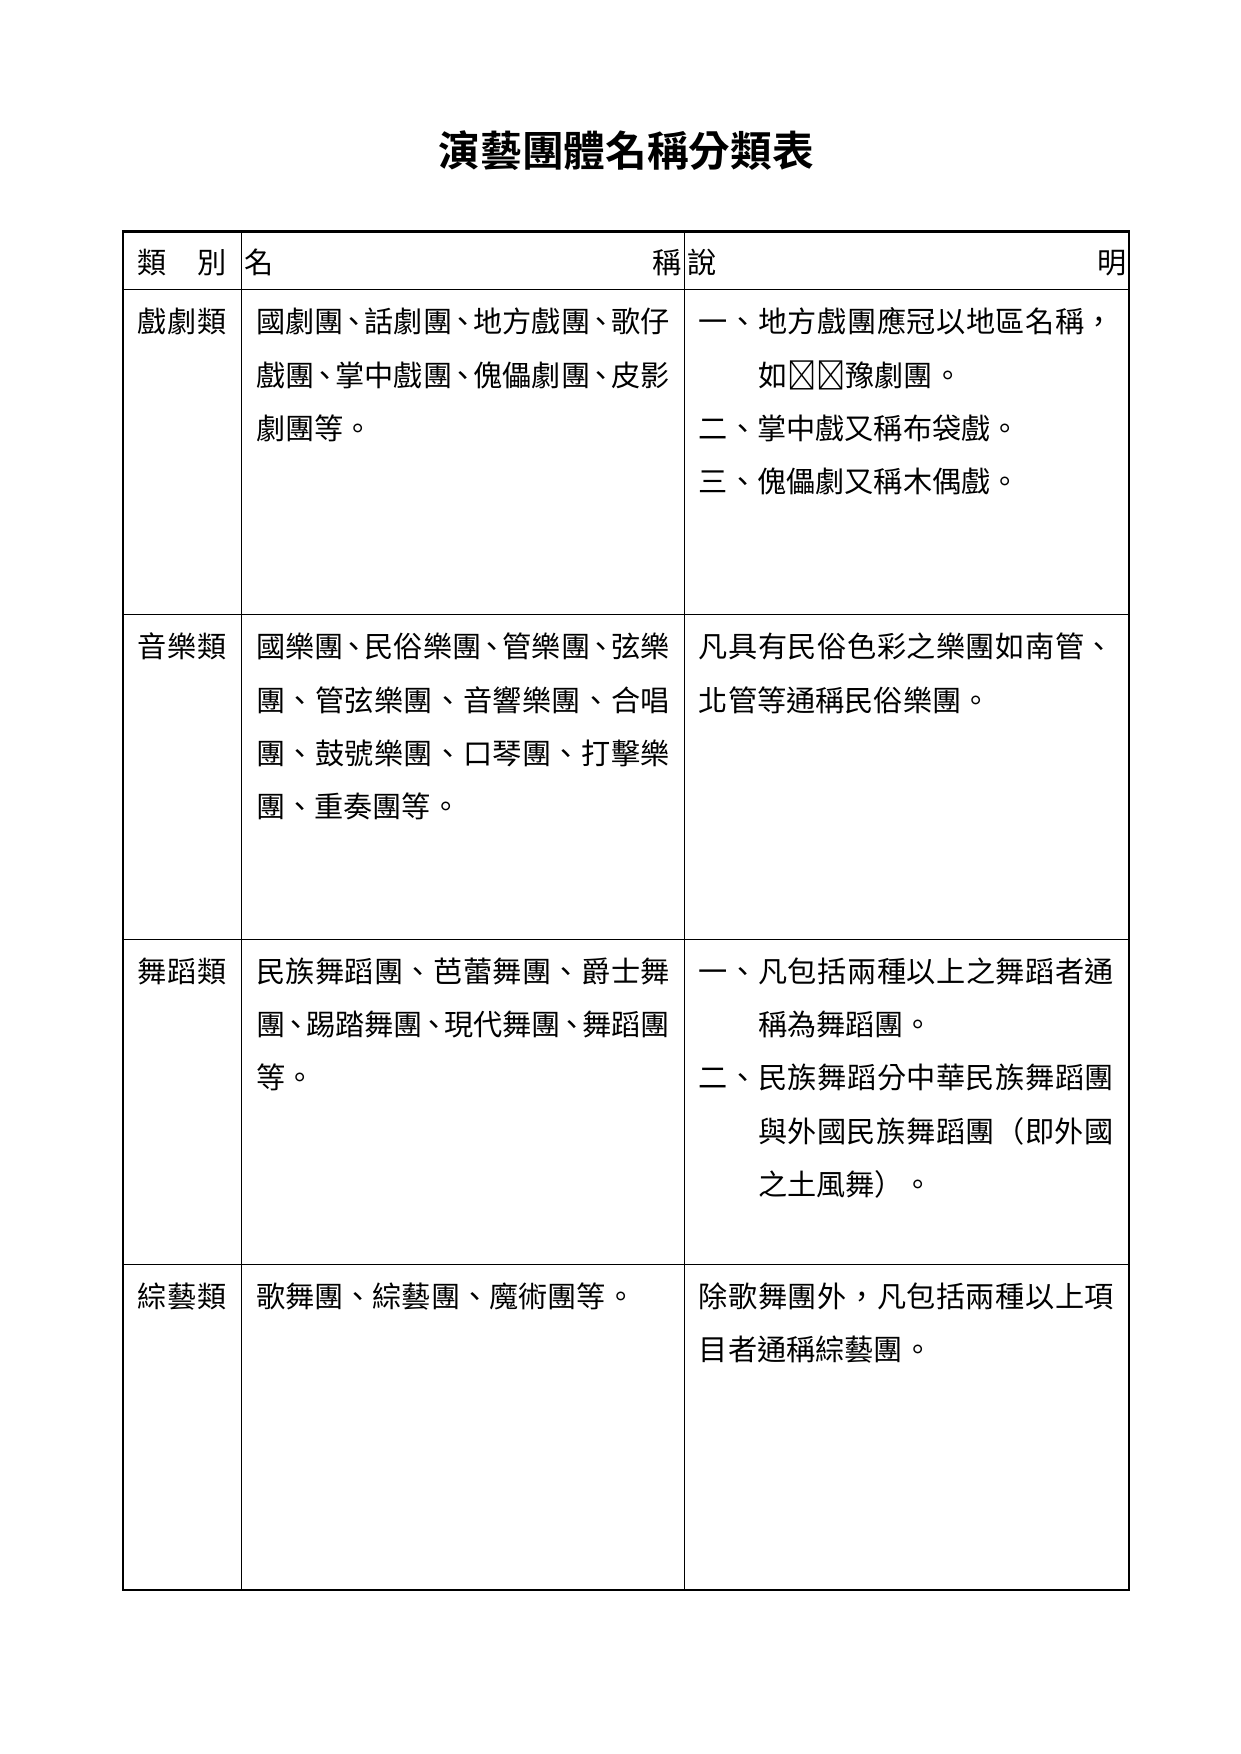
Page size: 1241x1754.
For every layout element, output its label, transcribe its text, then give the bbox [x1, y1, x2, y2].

table_cell 國劇團、話劇團、地方戲團、歌仔戲團、掌中戲團、傀儡劇團、皮影劇團等。 [242, 290, 684, 614]
table_cell 音樂類 [124, 615, 241, 939]
text 演藝團體名稱分類表 [124, 124, 1128, 177]
table_cell 一、地方戲團應冠以地區名稱，如豫劇團。 二、掌中戲又稱布袋戲。 三、傀儡劇又稱木偶戲。 [685, 290, 1128, 614]
table_cell 一、凡包括兩種以上之舞蹈者通稱為舞蹈團。 二、民族舞蹈分中華民族舞蹈團與外國民族舞蹈團（即外國之土風舞）。 [685, 940, 1128, 1264]
table_cell 舞蹈類 [124, 940, 241, 1264]
table_cell 國樂團、民俗樂團、管樂團、弦樂團、管弦樂團、音響樂團、合唱團、鼓號樂團、口琴團、打擊樂團、重奏團等。 [242, 615, 684, 939]
table_cell 戲劇類 [124, 290, 241, 614]
table_header 名稱 [242, 233, 684, 289]
table_cell 除歌舞團外，凡包括兩種以上項目者通稱綜藝團。 [685, 1265, 1128, 1589]
table_cell 歌舞團、綜藝團、魔術團等。 [242, 1265, 684, 1589]
table_header 類別 [124, 233, 241, 289]
table_cell 凡具有民俗色彩之樂團如南管、北管等通稱民俗樂團。 [685, 615, 1128, 939]
table_cell 民族舞蹈團、芭蕾舞團、爵士舞團、踢踏舞團、現代舞團、舞蹈團等。 [242, 940, 684, 1264]
table_cell 綜藝類 [124, 1265, 241, 1589]
table_header 說明 [685, 233, 1128, 289]
